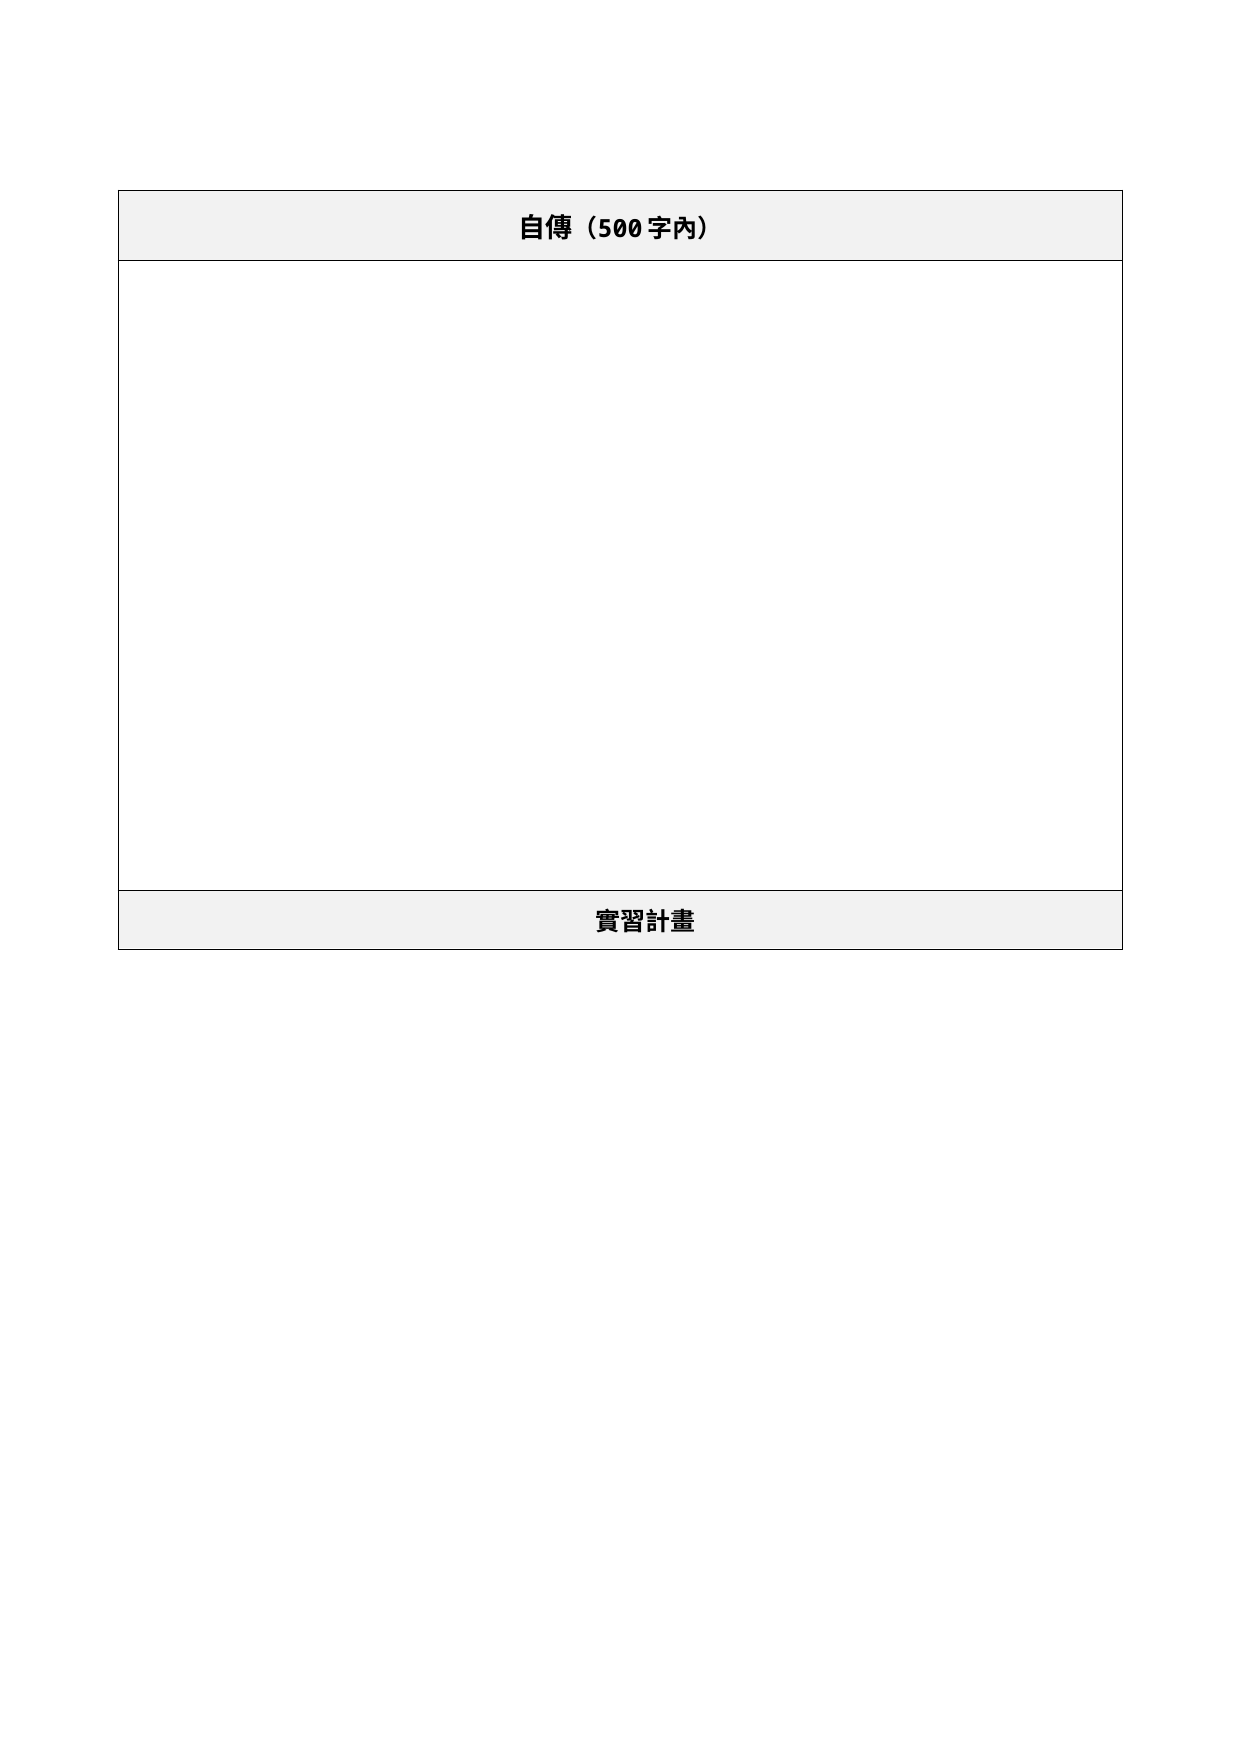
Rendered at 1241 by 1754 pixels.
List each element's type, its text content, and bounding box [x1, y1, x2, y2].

table_cell 實習計畫 [119, 891, 1122, 948]
table_header 自傳（500字內） [119, 191, 1122, 260]
table_cell [119, 261, 1122, 890]
